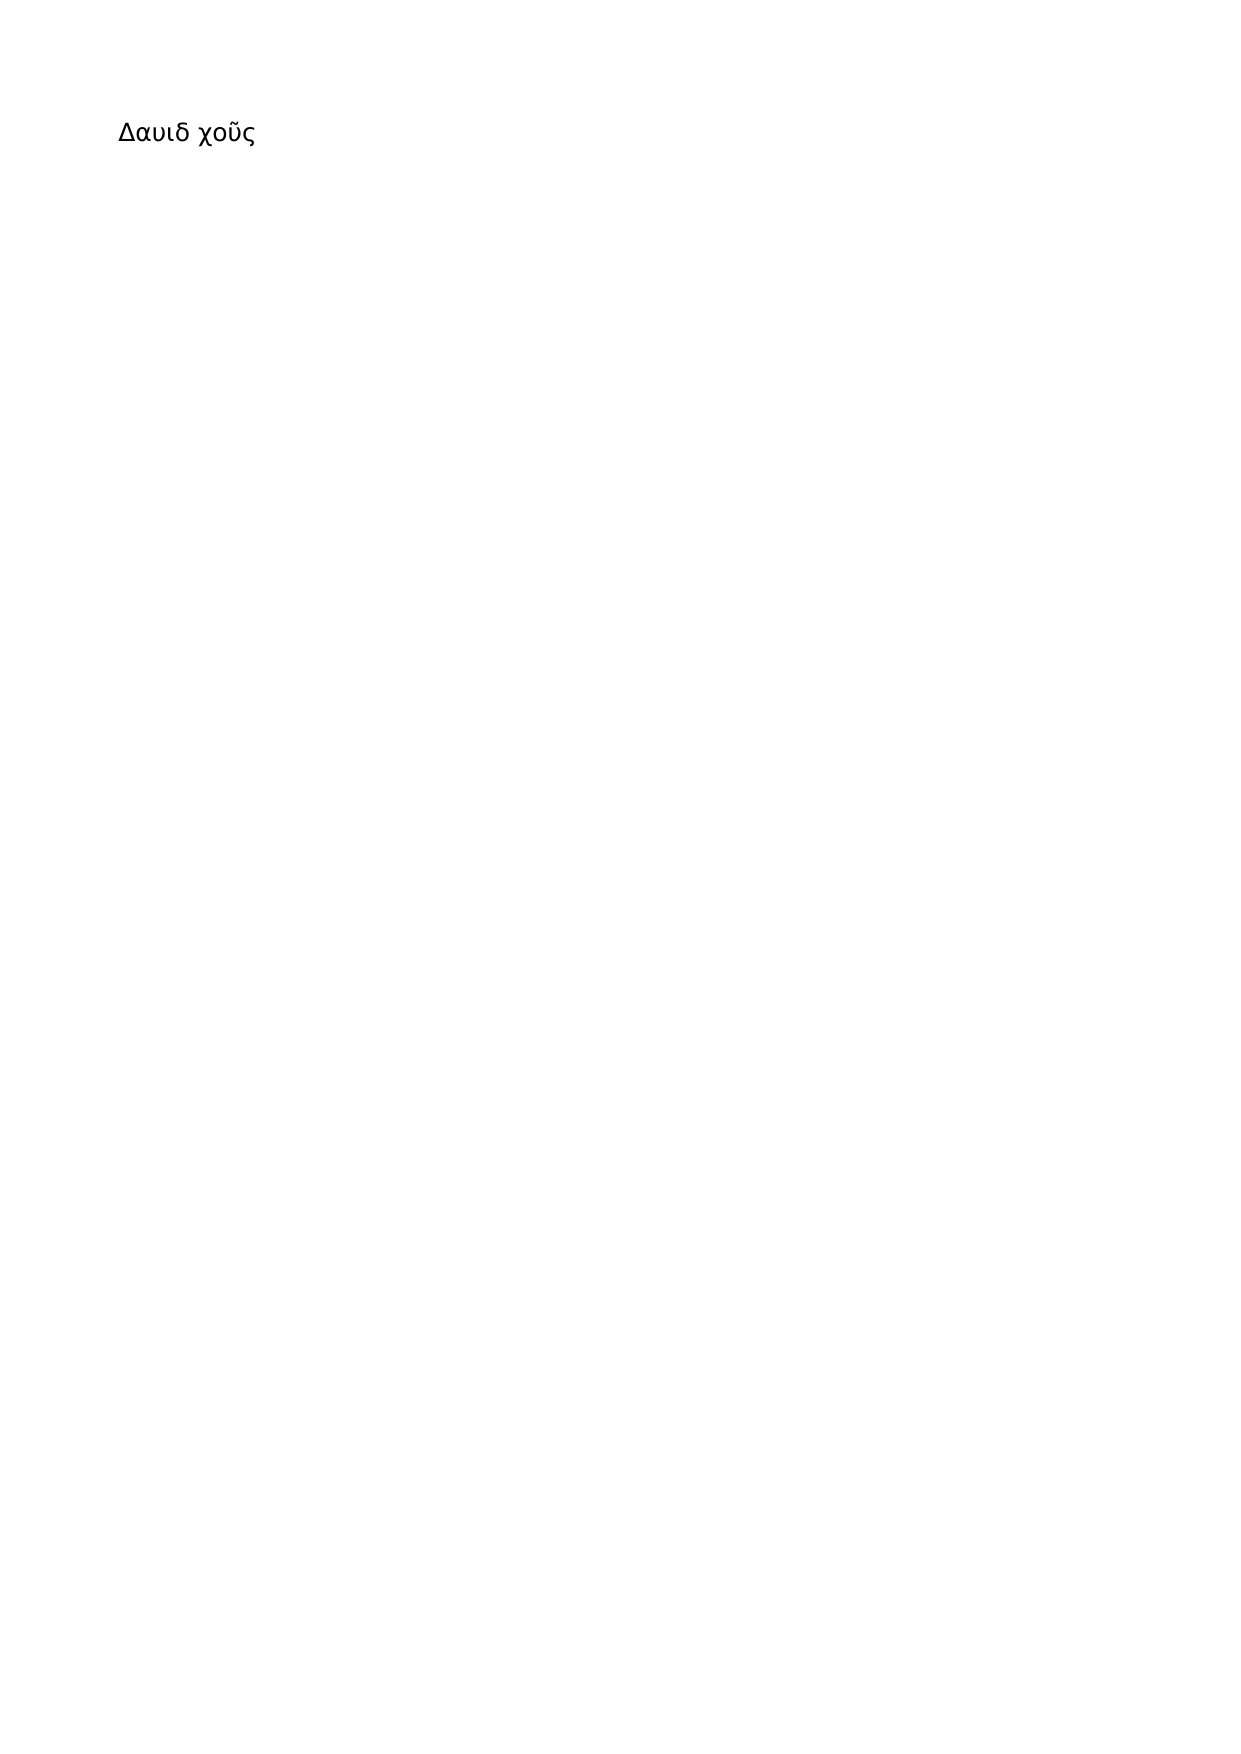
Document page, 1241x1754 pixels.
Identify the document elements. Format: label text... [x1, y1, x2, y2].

text Δαυιδ χοῦς [118, 118, 1122, 147]
